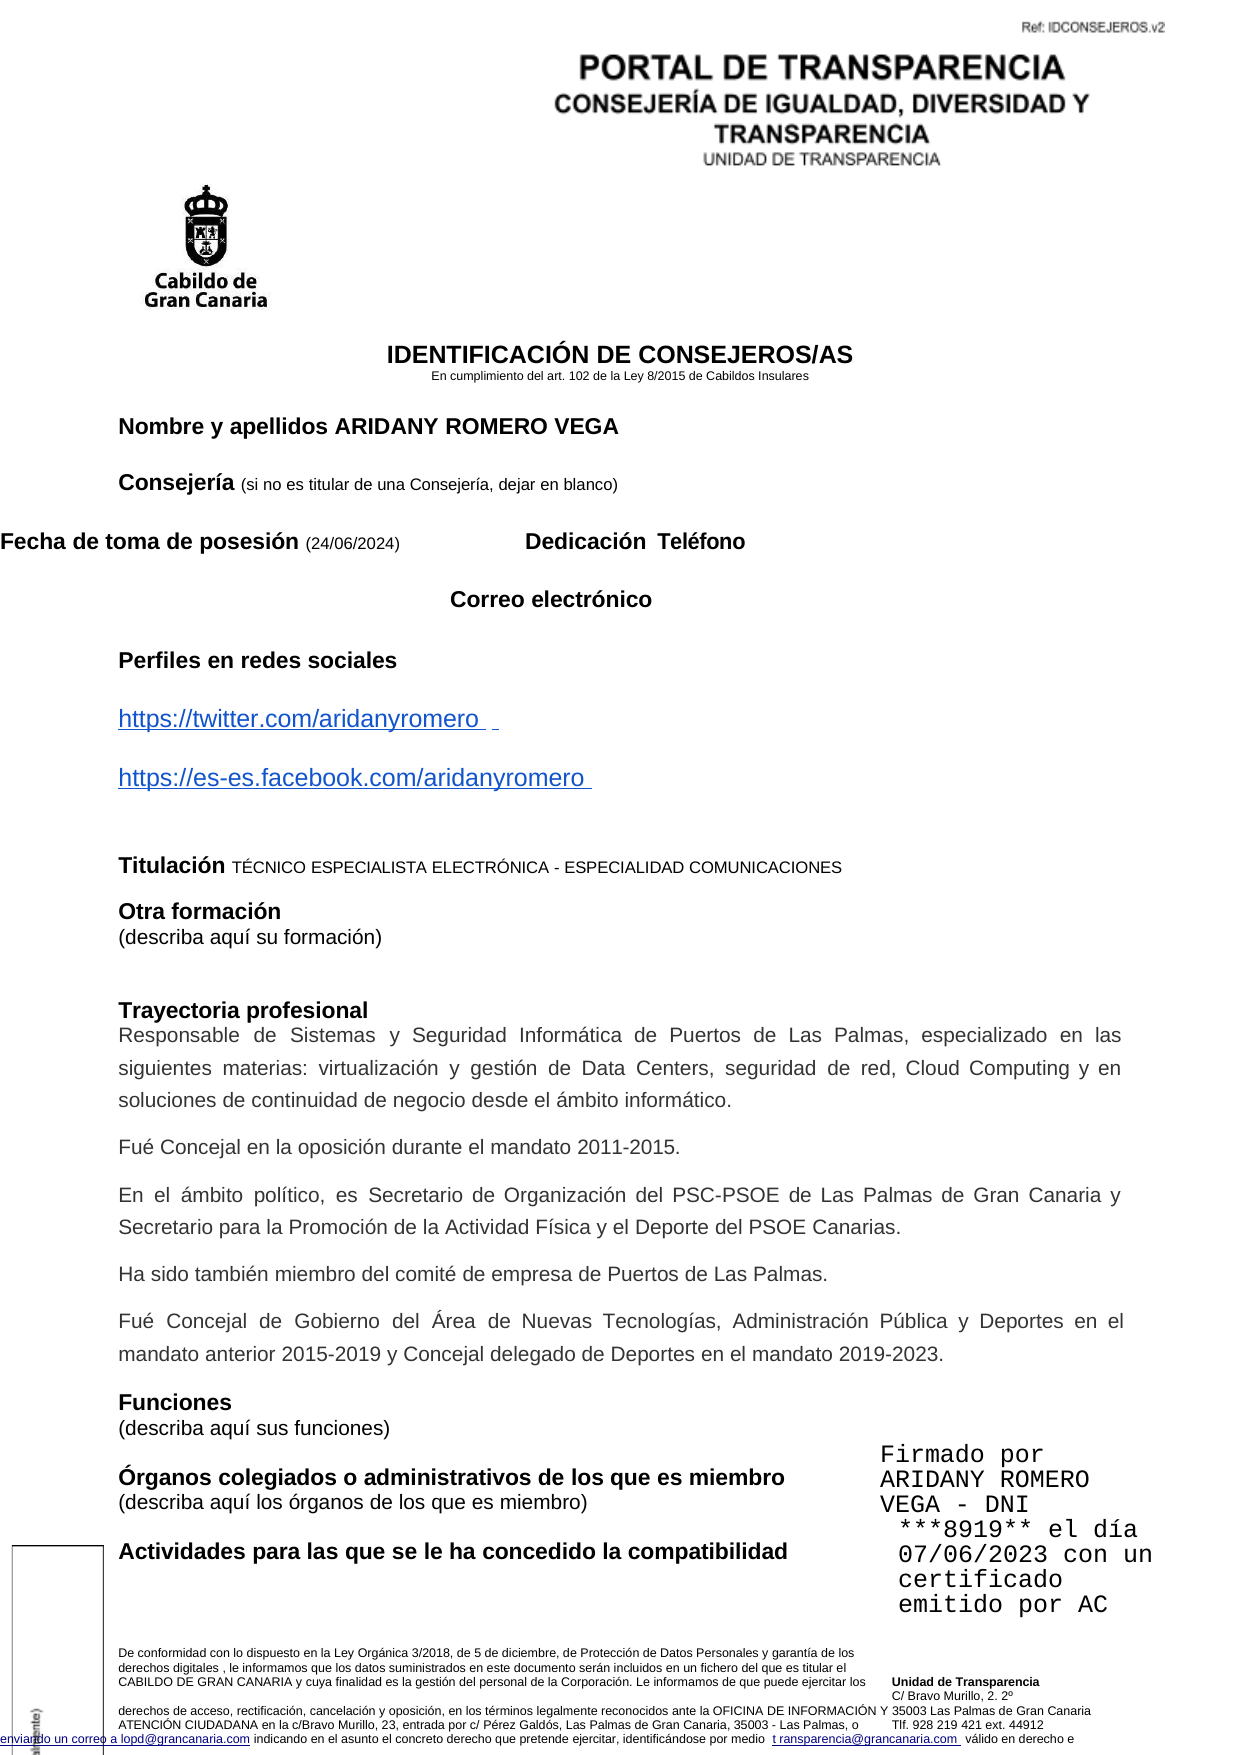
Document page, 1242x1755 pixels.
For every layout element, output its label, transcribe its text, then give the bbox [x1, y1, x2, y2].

text (describa aquí los órganos de los que es miembro) [118, 1490, 867, 1514]
text Fué Concejal de Gobierno del Área de Nuevas Tecnologías, Administración Pública y Deportes en el mandato anterior 2015-2019 y Concejal delegado de Deportes en el mandato 2019-2023. [118, 1309, 1177, 1366]
text Funciones [118, 1389, 867, 1416]
text enviando un correo a lopd@grancanaria.com indicando en el asunto el concreto derecho que pretende ejercitar, identificándose por medio t ransparencia@grancanaria.com válido en derecho e indicando dirección a efectos de notificación. [104, 1732, 1076, 1747]
text Responsable de Sistemas y Seguridad Informática de Puertos de Las Palmas, especializado en las siguientes materias: virtualización y gestión de Data Centers, seguridad de red, Cloud Computing y en soluciones de continuidad de negocio desde el ámbito informático. [118, 1023, 1121, 1112]
text Fué Concejal en la oposición durante el mandato 2011-2015. [118, 1135, 1177, 1159]
text derechos de acceso, rectificación, cancelación y oposición, en los términos legalmente reconocidos ante la OFICINA DE INFORMACIÓN Y 35003 Las Palmas de Gran Canaria [118, 1703, 1177, 1718]
text (describa aquí su formación) [118, 925, 1177, 949]
text En el ámbito político, es Secretario de Organización del PSC-PSOE de Las Palmas de Gran Canaria y Secretario para la Promoción de la Actividad Física y el Deporte del PSOE Canarias. [118, 1182, 1177, 1239]
text De conformidad con lo dispuesto en la Ley Orgánica 3/2018, de 5 de diciembre, de Protección de Datos Personales y garantía de los derechos digitales , le informamos que los datos suministrados en este documento serán incluidos en un fichero del que es titular el CABILDO DE GRAN CANARIA y cuya finalidad es la gestión del personal de la Corporación. Le informamos de que puede ejercitar los [118, 1646, 867, 1689]
text (describa aquí sus funciones) [118, 1416, 867, 1439]
text Órganos colegiados o administrativos de los que es miembro [118, 1463, 867, 1490]
text En cumplimiento del art. 102 de la Ley 8/2015 de Cabildos Insulares [386, 368, 854, 383]
text ***8919** el día 07/06/2023 con un certificado emitido por AC [898, 1518, 1153, 1618]
text C/ Bravo Murillo, 2. 2º [892, 1689, 1177, 1703]
subtitle Fecha de toma de posesión (24/06/2024) Dedicación Teléfono Correo electrónico [0, 528, 772, 612]
text Trayectoria profesional [118, 997, 1177, 1023]
text Ha sido también miembro del comité de empresa de Puertos de Las Palmas. [118, 1262, 1177, 1286]
text IDENTIFICACIÓN DE CONSEJEROS/AS [386, 339, 854, 368]
text Perfiles en redes sociales https://twitter.com/aridanyromero https://es-es.facebook.com/aridanyromero [118, 645, 592, 788]
text Tlf. 928 219 421 ext. 44912 [892, 1718, 1177, 1732]
text Unidad de Transparencia [892, 1674, 1177, 1689]
text ATENCIÓN CIUDADANA en la c/Bravo Murillo, 23, entrada por c/ Pérez Galdós, Las Palmas de Gran Canaria, 35003 - Las Palmas, o [118, 1718, 860, 1732]
subtitle Firmado por ARIDANY ROMERO VEGA - DNI [880, 1443, 1108, 1518]
text Titulación TÉCNICO ESPECIALISTA ELECTRÓNICA - ESPECIALIDAD COMUNICACIONES [118, 852, 1177, 879]
subtitle Otra formación [118, 898, 1177, 925]
text Actividades para las que se le ha concedido la compatibilidad [118, 1538, 867, 1564]
text Nombre y apellidos ARIDANY ROMERO VEGA Consejería (si no es titular de una Consejería, dejar en blanco) [118, 413, 730, 495]
